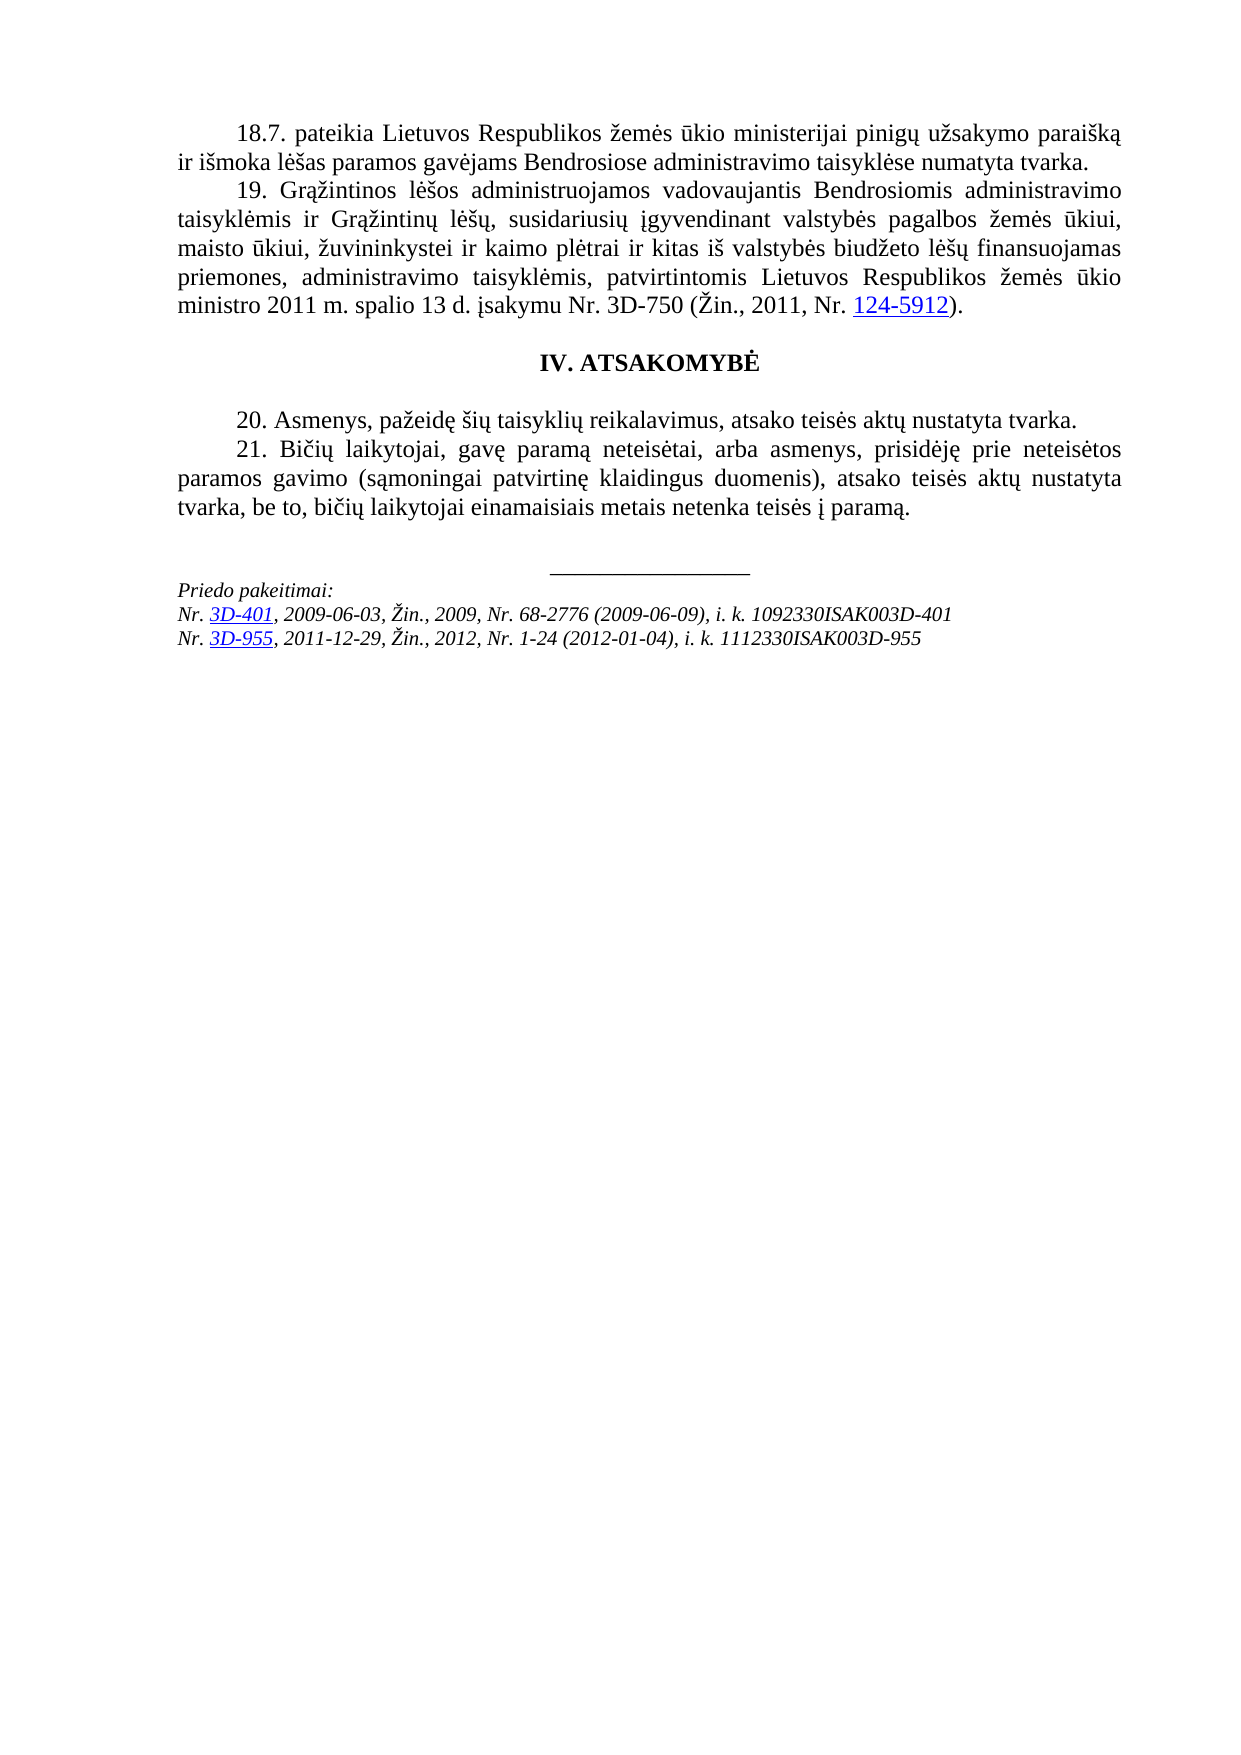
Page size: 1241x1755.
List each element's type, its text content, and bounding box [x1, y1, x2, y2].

text 21. Bičių laikytojai, gavę paramą neteisėtai, arba asmenys, prisidėję prie neteisėtos paramos gavimo (sąmoningai patvirtinę klaidingus duomenis), atsako teisės aktų nustatyta tvarka, be to, bičių laikytojai einamaisiais metais netenka teisės į paramą. [177, 434, 1122, 521]
text ________________ [177, 549, 1122, 578]
text 20. Asmenys, pažeidę šių taisyklių reikalavimus, atsako teisės aktų nustatyta tvarka. [177, 406, 1122, 434]
text Nr. 3D-955, 2011-12-29, Žin., 2012, Nr. 1-24 (2012-01-04), i. k. 1112330ISAK003D-955 [177, 626, 1122, 650]
text 18.7. pateikia Lietuvos Respublikos žemės ūkio ministerijai pinigų užsakymo paraišką ir išmoka lėšas paramos gavėjams Bendrosiose administravimo taisyklėse numatyta tvarka. [177, 118, 1122, 176]
text Nr. 3D-401, 2009-06-03, Žin., 2009, Nr. 68-2776 (2009-06-09), i. k. 1092330ISAK003D-401 [177, 602, 1122, 626]
text 19. Grąžintinos lėšos administruojamos vadovaujantis Bendrosiomis administravimo taisyklėmis ir Grąžintinų lėšų, susidariusių įgyvendinant valstybės pagalbos žemės ūkiui, maisto ūkiui, žuvininkystei ir kaimo plėtrai ir kitas iš valstybės biudžeto lėšų finansuojamas priemones, administravimo taisyklėmis, patvirtintomis Lietuvos Respublikos žemės ūkio ministro 2011 m. spalio 13 d. įsakymu Nr. 3D-750 (Žin., 2011, Nr. 124-5912). [177, 176, 1122, 319]
text IV. ATSAKOMYBĖ [177, 348, 1122, 377]
text Priedo pakeitimai: [177, 578, 1122, 602]
